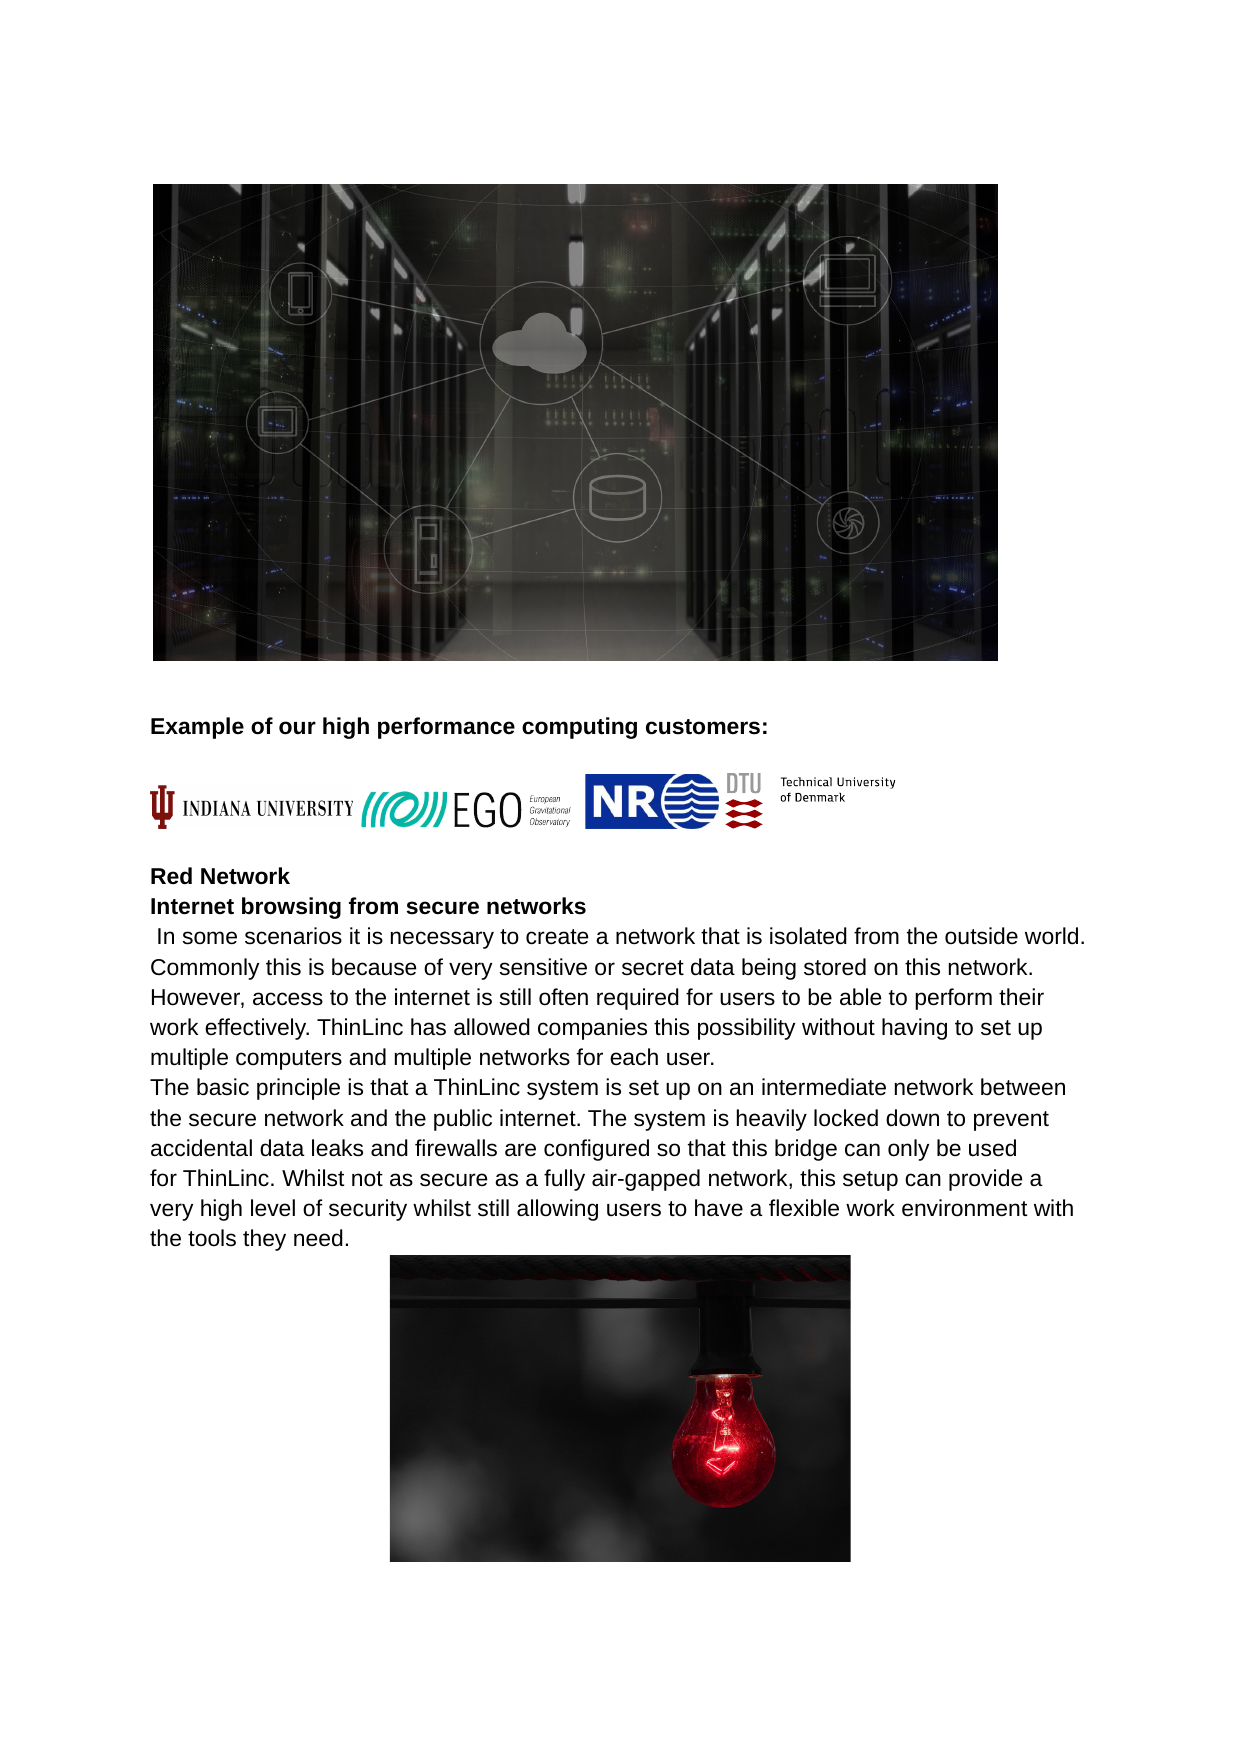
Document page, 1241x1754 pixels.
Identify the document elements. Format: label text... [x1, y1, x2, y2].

picture [585, 774, 719, 829]
text Example of our high performance computing customers: [150, 713, 1090, 739]
picture [389, 1255, 851, 1562]
text Red Network [150, 863, 1090, 889]
picture [359, 790, 573, 829]
text The basic principle is that a ThinLinc system is set up on an intermediate network between the secure network and the public internet. The system is heavily locked down to prevent accidental data leaks and firewalls are configured so that this bridge can only be used [150, 1074, 1090, 1161]
text Internet browsing from secure networks [150, 893, 1090, 919]
picture [150, 784, 353, 829]
picture [725, 773, 896, 829]
picture [153, 184, 998, 661]
text for ThinLinc. Whilst not as secure as a fully air-gapped network, this setup can provide a very high level of security whilst still allowing users to have a flexible work environment with the tools they need. [150, 1165, 1090, 1252]
text In some scenarios it is necessary to create a network that is isolated from the outside world. Commonly this is because of very sensitive or secret data being stored on this network. However, access to the internet is still often required for users to be able to perform their work effectively. ThinLinc has allowed companies this possibility without having to set up multiple computers and multiple networks for each user. [150, 923, 1090, 1071]
